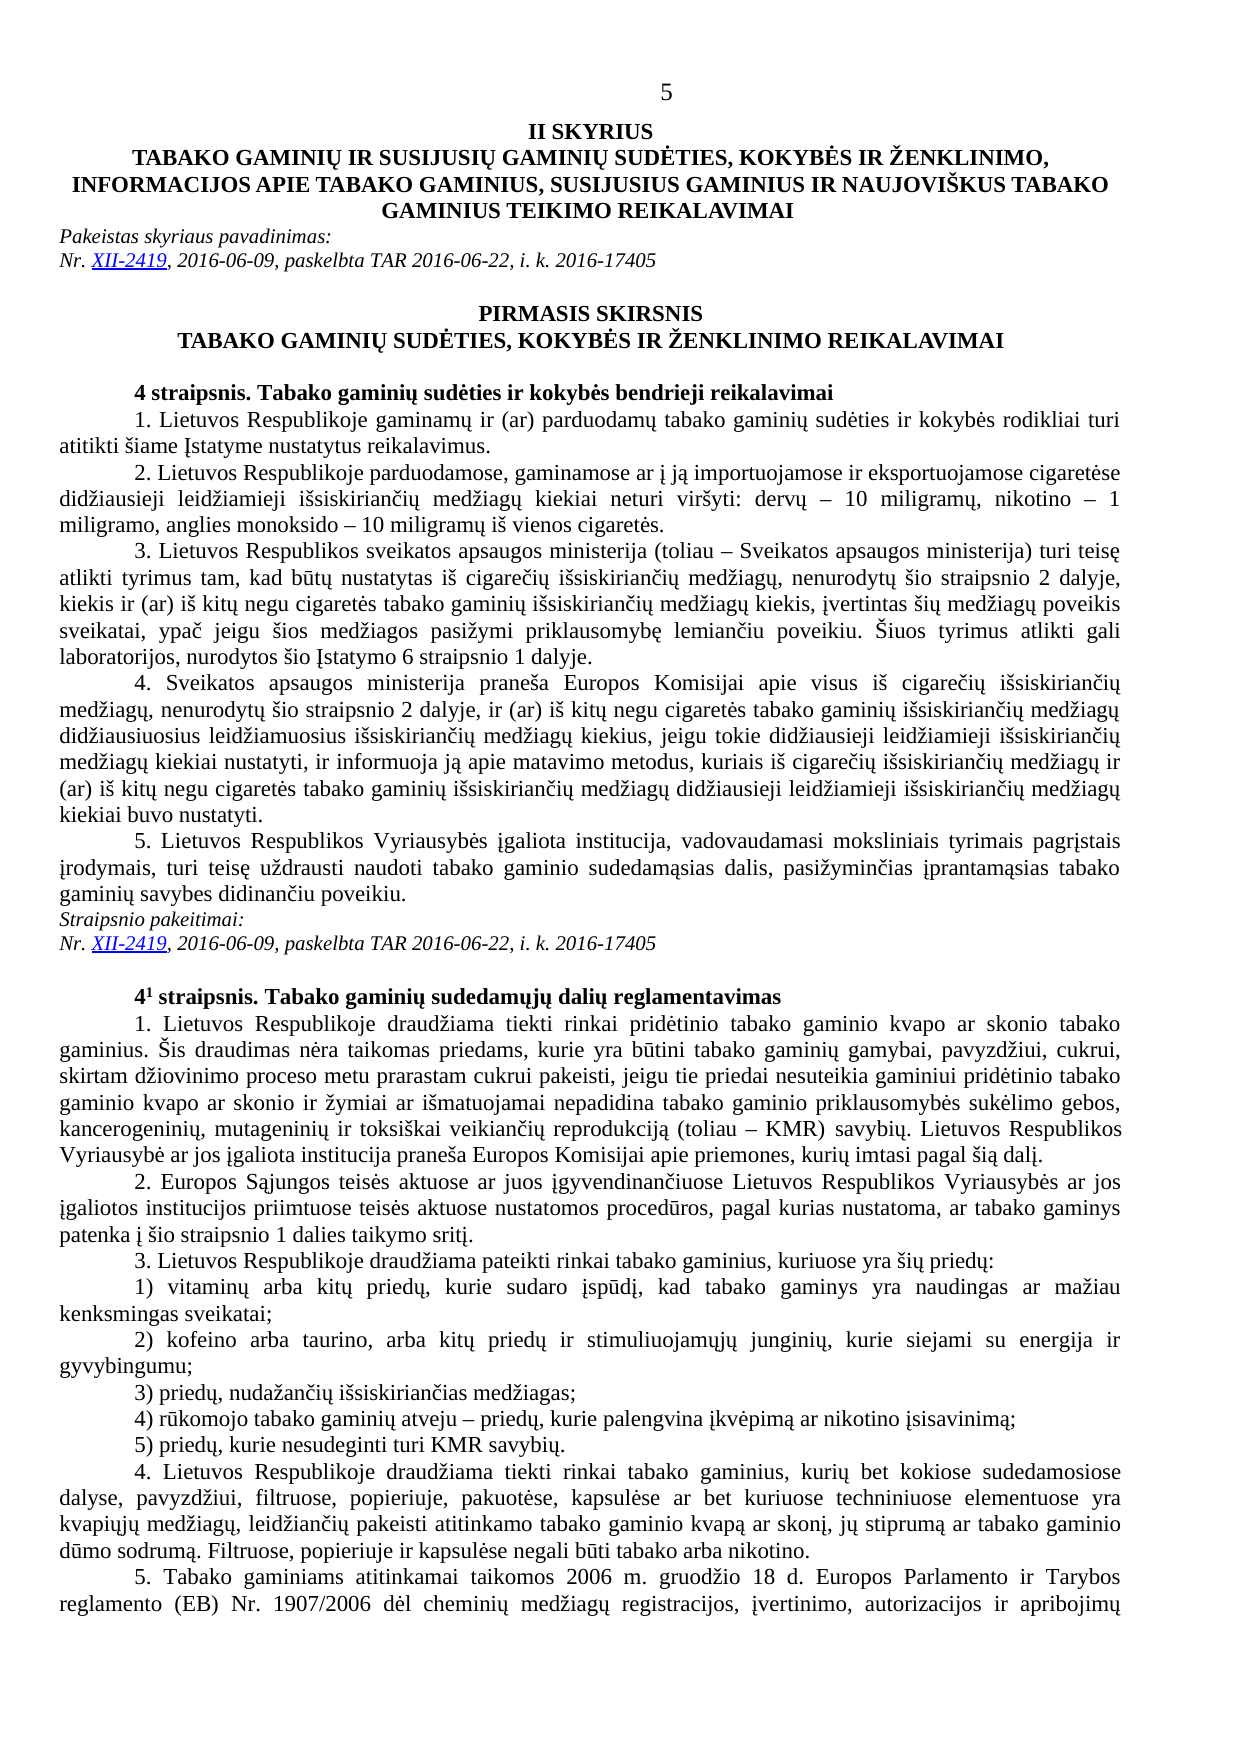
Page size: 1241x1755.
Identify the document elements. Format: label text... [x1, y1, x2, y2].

text 4 straipsnis. Tabako gaminių sudėties ir kokybės bendrieji reikalavimai [59, 379, 1122, 406]
text 5. Lietuvos Respublikos Vyriausybės įgaliota institucija, vadovaudamasi moksliniais tyrimais pagrįstais įrodymais, turi teisę uždrausti naudoti tabako gaminio sudedamąsias dalis, pasižyminčias įprantamąsias tabako gaminių savybes didinančiu poveikiu. [59, 827, 1122, 907]
text 1) vitaminų arba kitų priedų, kurie sudaro įspūdį, kad tabako gaminys yra naudingas ar mažiau kenksmingas sveikatai; [59, 1273, 1122, 1326]
text 2. Lietuvos Respublikoje parduodamose, gaminamose ar į ją importuojamose ir eksportuojamose cigaretėse didžiausieji leidžiamieji išsiskiriančių medžiagų kiekiai neturi viršyti: dervų – 10 miligramų, nikotino – 1 miligramo, anglies monoksido – 10 miligramų iš vienos cigaretės. [59, 458, 1122, 538]
text 2. Europos Sąjungos teisės aktuose ar juos įgyvendinančiuose Lietuvos Respublikos Vyriausybės ar jos įgaliotos institucijos priimtuose teisės aktuose nustatomos procedūros, pagal kurias nustatoma, ar tabako gaminys patenka į šio straipsnio 1 dalies taikymo sritį. [59, 1168, 1122, 1247]
text 4) rūkomojo tabako gaminių atveju – priedų, kurie palengvina įkvėpimą ar nikotino įsisavinimą; [59, 1405, 1122, 1431]
text PIRMASIS SKIRSNIS [59, 300, 1122, 327]
text 5) priedų, kurie nesudeginti turi KMR savybių. [59, 1431, 1122, 1458]
text 3. Lietuvos Respublikos sveikatos apsaugos ministerija (toliau – Sveikatos apsaugos ministerija) turi teisę atlikti tyrimus tam, kad būtų nustatytas iš cigarečių išsiskiriančių medžiagų, nenurodytų šio straipsnio 2 dalyje, kiekis ir (ar) iš kitų negu cigaretės tabako gaminių išsiskiriančių medžiagų kiekis, įvertintas šių medžiagų poveikis sveikatai, ypač jeigu šios medžiagos pasižymi priklausomybę lemiančiu poveikiu. Šiuos tyrimus atlikti gali laboratorijos, nurodytos šio Įstatymo 6 straipsnio 1 dalyje. [59, 538, 1122, 669]
text Nr. XII-2419, 2016-06-09, paskelbta TAR 2016-06-22, i. k. 2016-17405 [59, 248, 1122, 272]
text 2) kofeino arba taurino, arba kitų priedų ir stimuliuojamųjų junginių, kurie siejami su energija ir gyvybingumu; [59, 1326, 1122, 1379]
text Straipsnio pakeitimai: [59, 907, 1122, 931]
text Pakeistas skyriaus pavadinimas: [59, 223, 1122, 248]
text 3. Lietuvos Respublikoje draudžiama pateikti rinkai tabako gaminius, kuriuose yra šių priedų: [59, 1247, 1122, 1273]
text 5. Tabako gaminiams atitinkamai taikomos 2006 m. gruodžio 18 d. Europos Parlamento ir Tarybos reglamento (EB) Nr. 1907/2006 dėl cheminių medžiagų registracijos, įvertinimo, autorizacijos ir apribojimų [59, 1563, 1122, 1616]
text 4. Sveikatos apsaugos ministerija praneša Europos Komisijai apie visus iš cigarečių išsiskiriančių medžiagų, nenurodytų šio straipsnio 2 dalyje, ir (ar) iš kitų negu cigaretės tabako gaminių išsiskiriančių medžiagų didžiausiuosius leidžiamuosius išsiskiriančių medžiagų kiekius, jeigu tokie didžiausieji leidžiamieji išsiskiriančių medžiagų kiekiai nustatyti, ir informuoja ją apie matavimo metodus, kuriais iš cigarečių išsiskiriančių medžiagų ir (ar) iš kitų negu cigaretės tabako gaminių išsiskiriančių medžiagų didžiausieji leidžiamieji išsiskiriančių medžiagų kiekiai buvo nustatyti. [59, 669, 1122, 827]
text Nr. XII-2419, 2016-06-09, paskelbta TAR 2016-06-22, i. k. 2016-17405 [59, 931, 1122, 955]
text 1. Lietuvos Respublikoje draudžiama tiekti rinkai pridėtinio tabako gaminio kvapo ar skonio tabako gaminius. Šis draudimas nėra taikomas priedams, kurie yra būtini tabako gaminių gamybai, pavyzdžiui, cukrui, skirtam džiovinimo proceso metu prarastam cukrui pakeisti, jeigu tie priedai nesuteikia gaminiui pridėtinio tabako gaminio kvapo ar skonio ir žymiai ar išmatuojamai nepadidina tabako gaminio priklausomybės sukėlimo gebos, kancerogeninių, mutageninių ir toksiškai veikiančių reprodukciją (toliau – KMR) savybių. Lietuvos Respublikos Vyriausybė ar jos įgaliota institucija praneša Europos Komisijai apie priemones, kurių imtasi pagal šią dalį. [59, 1010, 1122, 1168]
text 1. Lietuvos Respublikoje gaminamų ir (ar) parduodamų tabako gaminių sudėties ir kokybės rodikliai turi atitikti šiame Įstatyme nustatytus reikalavimus. [59, 406, 1122, 458]
text TABAKO GAMINIŲ IR SUSIJUSIŲ GAMINIŲ SUDĖTIES, KOKYBĖS IR ŽENKLINIMO, INFORMACIJOS APIE TABAKO GAMINIUS, SUSIJUSIUS GAMINIUS IR NAUJOVIŠKUS TABAKO GAMINIUS TEIKIMO REIKALAVIMAI [59, 144, 1122, 223]
text 3) priedų, nudažančių išsiskiriančias medžiagas; [59, 1379, 1122, 1405]
text 4. Lietuvos Respublikoje draudžiama tiekti rinkai tabako gaminius, kurių bet kokiose sudedamosiose dalyse, pavyzdžiui, filtruose, popieriuje, pakuotėse, kapsulėse ar bet kuriuose techniniuose elementuose yra kvapiųjų medžiagų, leidžiančių pakeisti atitinkamo tabako gaminio kvapą ar skonį, jų stiprumą ar tabako gaminio dūmo sodrumą. Filtruose, popieriuje ir kapsulėse negali būti tabako arba nikotino. [59, 1458, 1122, 1563]
text TABAKO GAMINIŲ SUDĖTIES, KOKYBĖS IR ŽENKLINIMO REIKALAVIMAI [59, 327, 1122, 353]
text II SKYRIUS [59, 118, 1122, 144]
text 41 straipsnis. Tabako gaminių sudedamųjų dalių reglamentavimas [59, 983, 1122, 1010]
